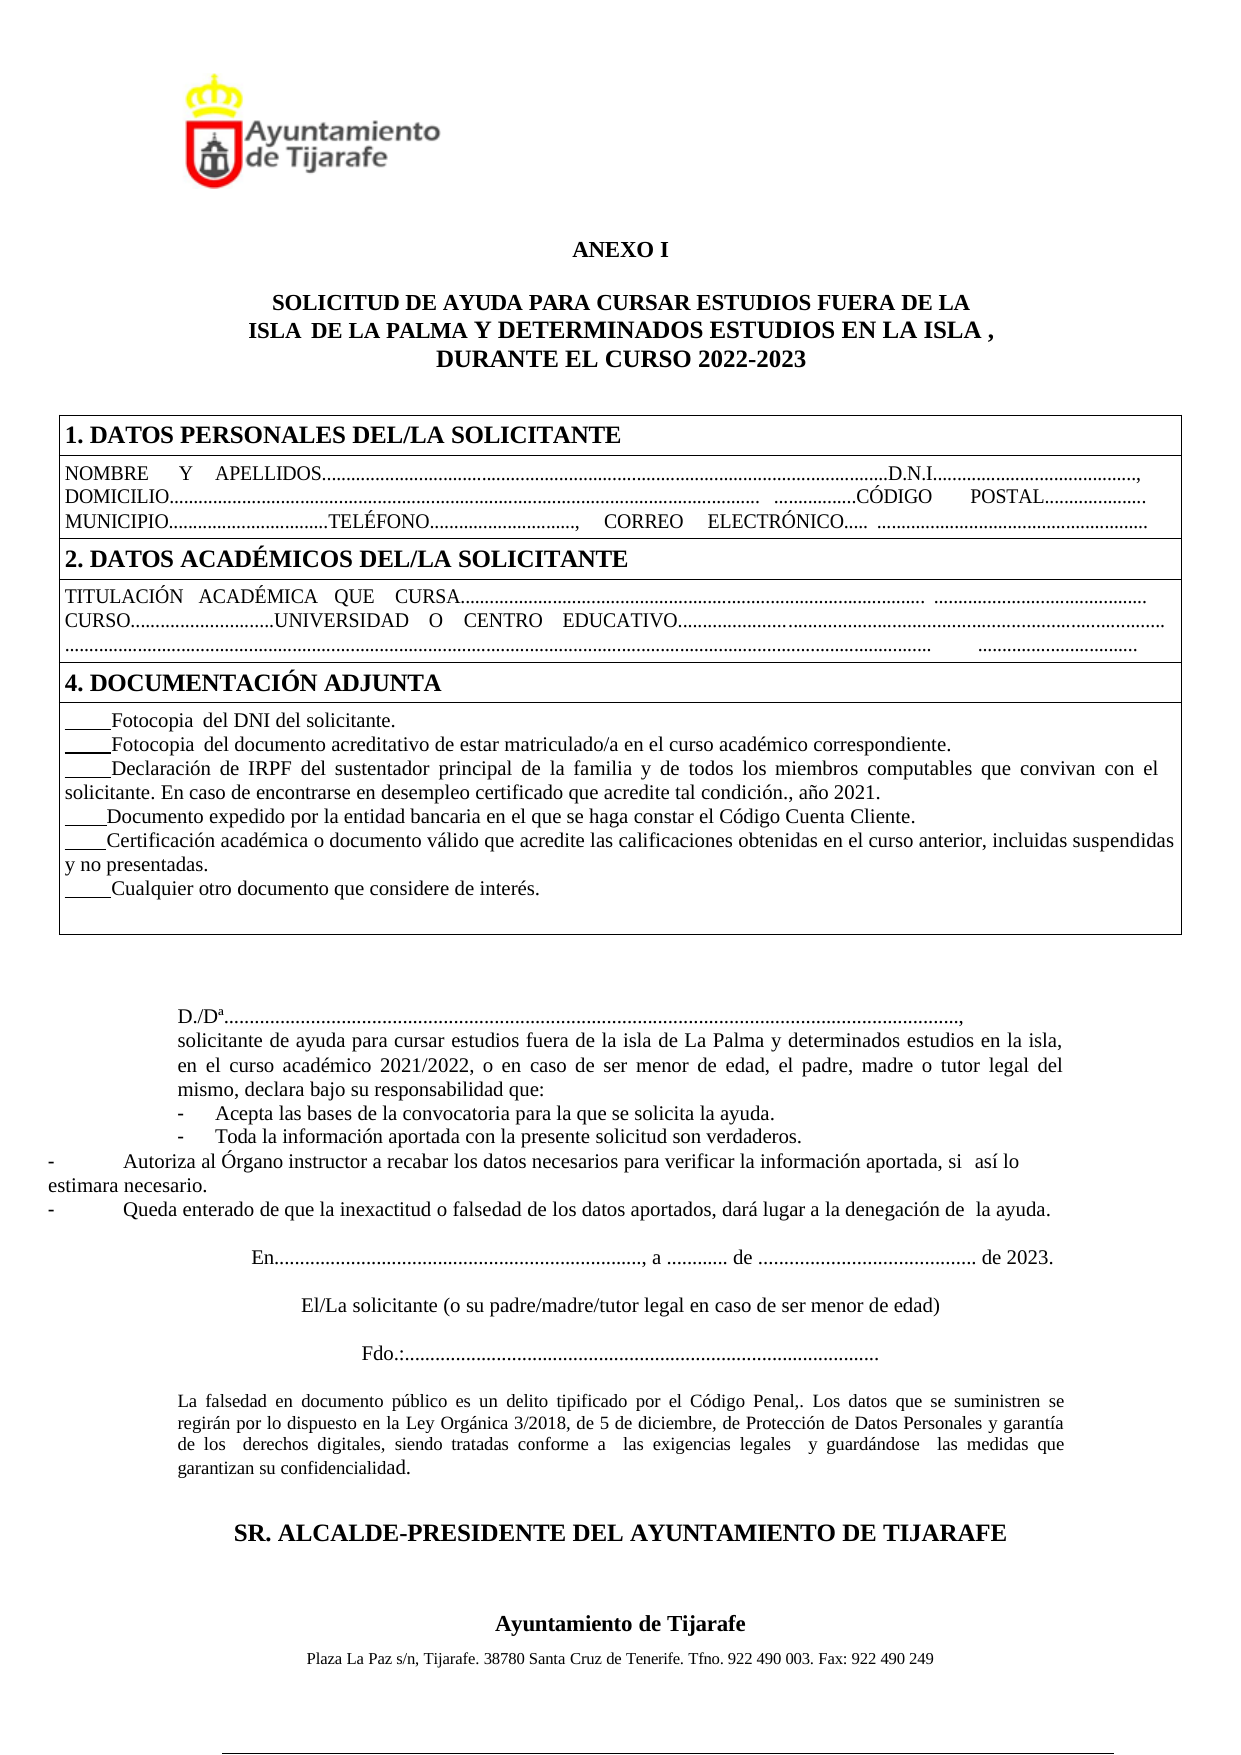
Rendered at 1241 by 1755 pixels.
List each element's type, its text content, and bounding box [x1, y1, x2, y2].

table_cell Fotocopia del DNI del solicitante. Fotocopia del documento acreditativo de estar matriculado/a en el curso académico correspondiente. Declaración de IRPF del sustentador principal de la familia y de todos los miembros computables que convivan con el solicitante. En caso de encontrarse en desempleo certificado que acredite tal condición., año 2021. Documento expedido por la entidad bancaria en el que se haga constar el Código Cuenta Cliente. Certificación académica o documento válido que acredite las calificaciones obtenidas en el curso anterior, incluidas suspendidas y no presentadas. Cualquier otro documento que considere de interés. [60, 703, 1181, 934]
text La falsedad en documento público es un delito tipificado por el Código Penal,. Los datos que se suministren se regirán por lo dispuesto en la Ley Orgánica 3/2018, de 5 de diciembre, de Protección de Datos Personales y garantía de los derechos digitales, siendo tratadas conforme a las exigencias legales y guardándose las medidas que garantizan su confidencialidad. [177, 1390, 1064, 1479]
list Acepta las bases de la convocatoria para la que se solicita la ayuda. [177, 1101, 1193, 1125]
table_cell 2. DATOS ACADÉMICOS DEL/LA SOLICITANTE [60, 539, 1181, 578]
text En........................................................................, a ............ de .......................................... de 2023. [251, 1245, 1193, 1269]
text solicitante de ayuda para cursar estudios fuera de la isla de La Palma y determinados estudios en la isla, en el curso académico 2021/2022, o en caso de ser menor de edad, el padre, madre o tutor legal del mismo, declara bajo su responsabilidad que: [177, 1028, 1064, 1101]
subtitle SR. ALCALDE-PRESIDENTE DEL AYUNTAMIENTO DE TIJARAFE [48, 1518, 1193, 1546]
text El/La solicitante (o su padre/madre/tutor legal en caso de ser menor de edad) Fdo.:............................................................................................. [300, 1293, 941, 1365]
text SOLICITUD DE AYUDA PARA CURSAR ESTUDIOS FUERA DE LA ISLA DE LA PALMA Y DETERMINADOS ESTUDIOS EN LA ISLA , DURANTE EL CURSO 2022-2023 [243, 289, 999, 373]
table_cell 4. DOCUMENTACIÓN ADJUNTA [60, 663, 1181, 702]
table_cell NOMBRE Y APELLIDOS.....................................................................................................................D.N.I.........................................., DOMICILIO.......................................................................................................................... .................CÓDIGO POSTAL..................... MUNICIPIO.................................TELÉFONO.............................., CORREO ELECTRÓNICO..... ........................................................ [60, 456, 1181, 538]
text D./Dª................................................................................................................................................, [177, 1004, 1193, 1028]
text ANEXO I [48, 237, 1193, 263]
list Autoriza al Órgano instructor a recabar los datos necesarios para verificar la información aportada, si así lo estimara necesario. [48, 1148, 1063, 1197]
table_cell TITULACIÓN ACADÉMICA QUE CURSA................................................................................................ ............................................ CURSO.............................UNIVERSIDAD O CENTRO EDUCATIVO.................................................................................................. ................................................................................................................................................................................... ................................. [60, 580, 1181, 662]
list Queda enterado de que la inexactitud o falsedad de los datos aportados, dará lugar a la denegación de la ayuda. [48, 1197, 1063, 1221]
table_header 1. DATOS PERSONALES DEL/LA SOLICITANTE [60, 416, 1181, 455]
list Toda la información aportada con la presente solicitud son verdaderos. [177, 1125, 1193, 1148]
